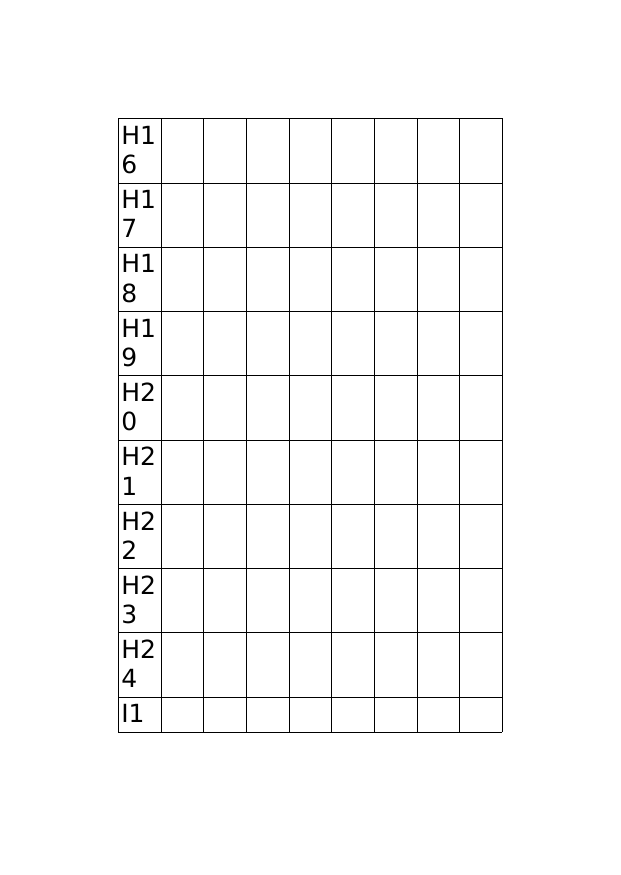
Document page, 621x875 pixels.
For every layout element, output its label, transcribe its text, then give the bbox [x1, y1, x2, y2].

table_cell H21 [119, 441, 161, 504]
table_cell [290, 441, 331, 504]
table_cell [290, 633, 331, 697]
table_cell [418, 633, 459, 697]
table_cell [418, 505, 459, 568]
table_cell [290, 184, 331, 247]
table_cell [204, 569, 246, 632]
table_cell [375, 569, 417, 632]
table_cell [332, 698, 374, 732]
table_cell [418, 569, 459, 632]
table_cell H24 [119, 633, 161, 697]
table_cell [204, 376, 246, 439]
table_cell [162, 248, 203, 311]
table_cell [204, 184, 246, 247]
table_cell [162, 698, 203, 732]
table_cell [375, 184, 417, 247]
table_cell [332, 441, 374, 504]
table_cell [460, 119, 502, 182]
table_cell [204, 248, 246, 311]
table_cell [460, 698, 502, 732]
table_cell [290, 698, 331, 732]
table_cell [332, 569, 374, 632]
table_cell [290, 312, 331, 375]
table_cell I1 [119, 698, 161, 732]
table_cell [332, 248, 374, 311]
table_cell H16 [119, 119, 161, 182]
table_cell [290, 248, 331, 311]
table_cell [204, 312, 246, 375]
table_cell H19 [119, 312, 161, 375]
table_cell H23 [119, 569, 161, 632]
table_cell [418, 376, 459, 439]
table_cell [332, 633, 374, 697]
table_cell [460, 441, 502, 504]
table_cell [460, 505, 502, 568]
table_cell [332, 505, 374, 568]
table_cell [418, 312, 459, 375]
table_cell [418, 248, 459, 311]
table_cell [332, 184, 374, 247]
table_cell [460, 248, 502, 311]
table_cell [247, 441, 289, 504]
table_cell [332, 312, 374, 375]
table_cell H18 [119, 248, 161, 311]
table_cell [247, 248, 289, 311]
table_cell [375, 312, 417, 375]
table_cell [375, 633, 417, 697]
table_cell [460, 633, 502, 697]
table_cell [247, 119, 289, 182]
table_cell [375, 119, 417, 182]
table_cell [162, 376, 203, 439]
table_cell [290, 569, 331, 632]
table_cell [204, 698, 246, 732]
table_cell [375, 376, 417, 439]
table_cell [460, 569, 502, 632]
table_cell [418, 441, 459, 504]
table_cell [247, 698, 289, 732]
table_cell [162, 569, 203, 632]
table_cell [460, 376, 502, 439]
table_cell [375, 441, 417, 504]
table_cell [460, 312, 502, 375]
table_cell [204, 633, 246, 697]
table_cell [247, 184, 289, 247]
table_cell [247, 569, 289, 632]
table_cell [418, 184, 459, 247]
table_cell [247, 312, 289, 375]
table_cell [290, 376, 331, 439]
table_cell [332, 119, 374, 182]
table_cell [290, 119, 331, 182]
table_cell [247, 633, 289, 697]
table_cell H22 [119, 505, 161, 568]
table_cell [460, 184, 502, 247]
table_cell [247, 376, 289, 439]
table_cell [162, 505, 203, 568]
table_cell [162, 119, 203, 182]
table_cell H17 [119, 184, 161, 247]
table_cell [290, 505, 331, 568]
table_cell [375, 248, 417, 311]
table_cell [375, 698, 417, 732]
table_cell [247, 505, 289, 568]
table_cell [162, 312, 203, 375]
table_cell [375, 505, 417, 568]
table_cell [332, 376, 374, 439]
table_cell [418, 119, 459, 182]
table_cell [204, 119, 246, 182]
table_cell [162, 184, 203, 247]
table_cell [162, 441, 203, 504]
table_cell [204, 505, 246, 568]
table_cell H20 [119, 376, 161, 439]
table_cell [418, 698, 459, 732]
table_cell [204, 441, 246, 504]
table_cell [162, 633, 203, 697]
